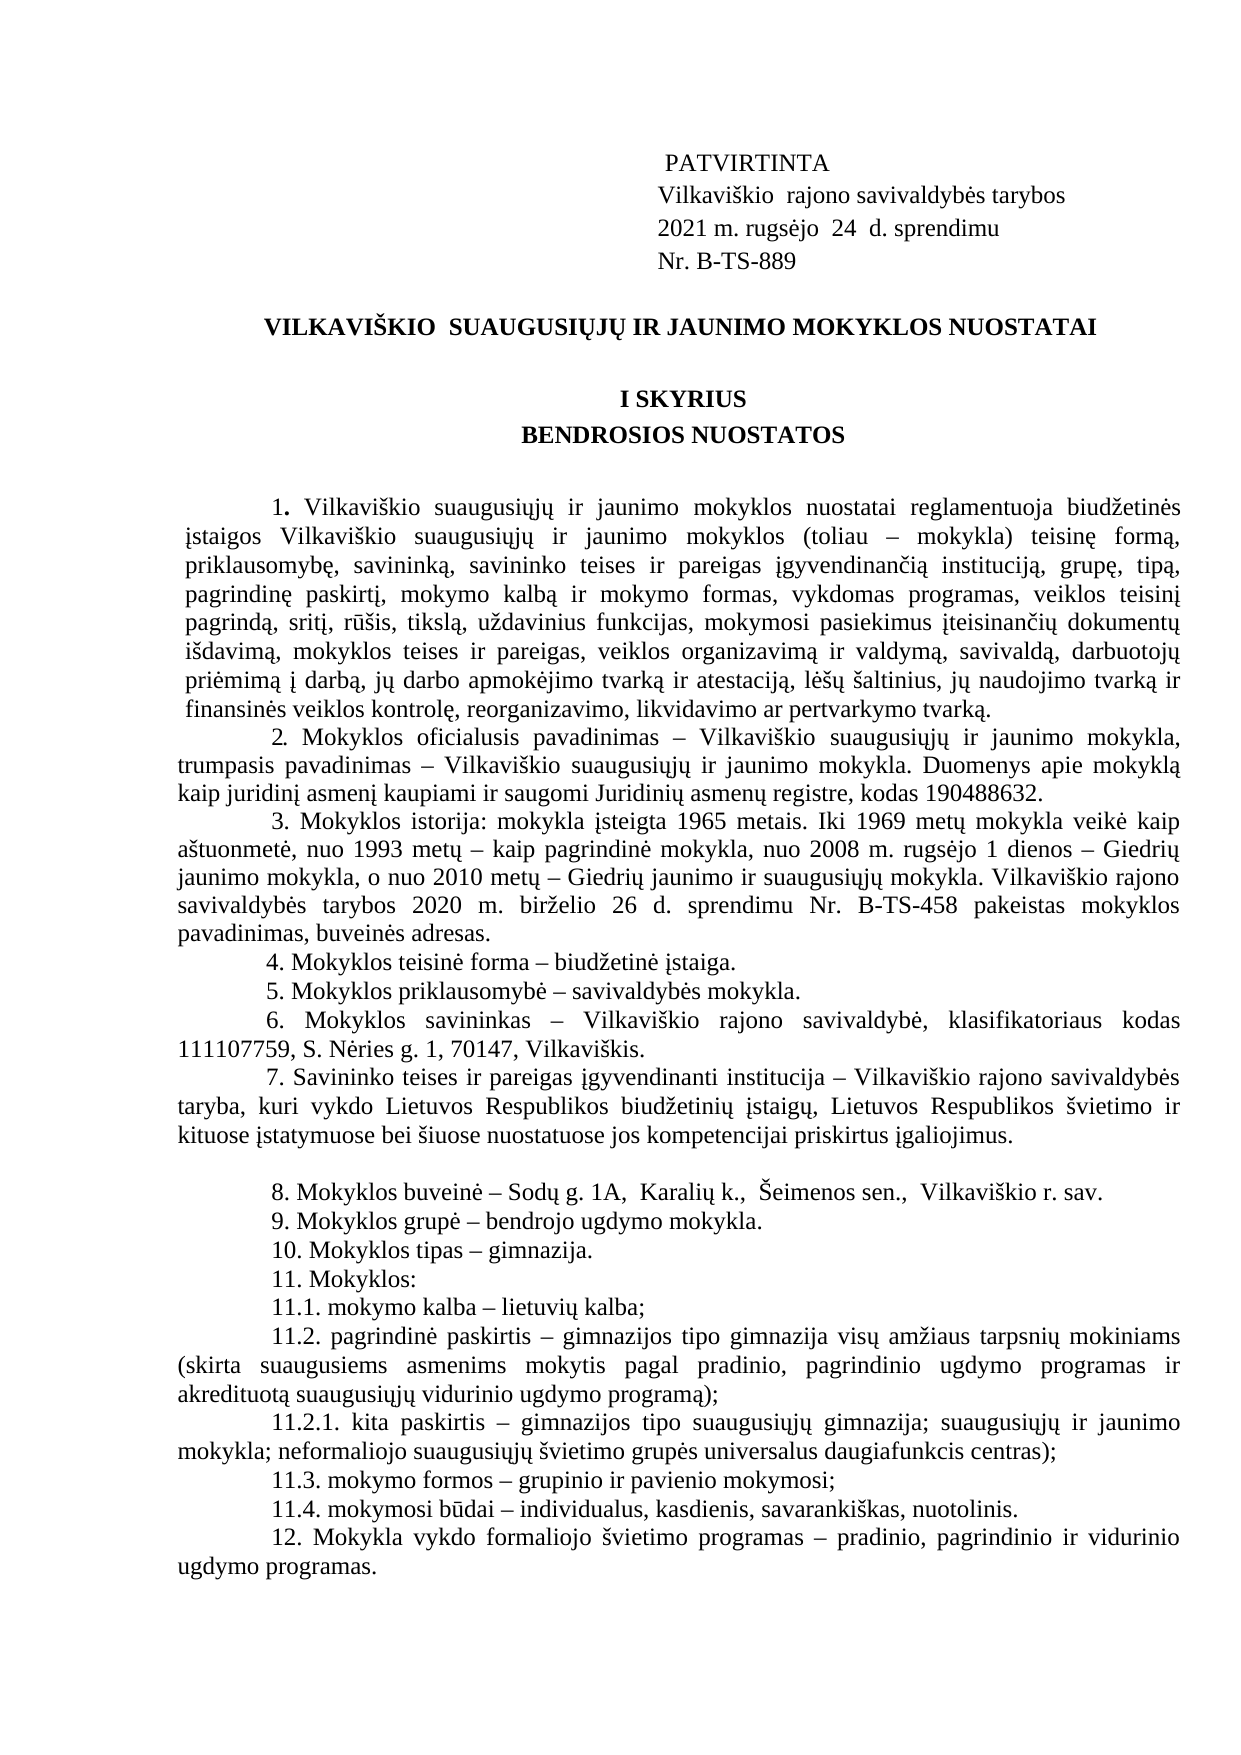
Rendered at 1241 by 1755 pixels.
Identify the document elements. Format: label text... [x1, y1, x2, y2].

text 11.4. mokymosi būdai – individualus, kasdienis, savarankiškas, nuotolinis. [177, 1494, 1181, 1522]
text 11.3. mokymo formos – grupinio ir pavienio mokymosi; [177, 1465, 1181, 1494]
text 6. Mokyklos savininkas – Vilkaviškio rajono savivaldybė, klasifikatoriaus kodas 111107759, S. Nėries g. 1, 70147, Vilkaviškis. [177, 1005, 1181, 1062]
text 11.2. pagrindinė paskirtis – gimnazijos tipo gimnazija visų amžiaus tarpsnių mokiniams (skirta suaugusiems asmenims mokytis pagal pradinio, pagrindinio ugdymo programas ir akredituotą suaugusiųjų vidurinio ugdymo programą); [177, 1321, 1181, 1407]
text 11.1. mokymo kalba – lietuvių kalba; [271, 1292, 1181, 1321]
text 11. Mokyklos: [271, 1264, 1181, 1292]
text I SKYRIUS [185, 384, 1181, 413]
text 2. Mokyklos oficialusis pavadinimas – Vilkaviškio suaugusiųjų ir jaunimo mokykla, trumpasis pavadinimas – Vilkaviškio suaugusiųjų ir jaunimo mokykla. Duomenys apie mokyklą kaip juridinį asmenį kaupiami ir saugomi Juridinių asmenų registre, kodas 190488632. [177, 722, 1181, 807]
text 9. Mokyklos grupė – bendrojo ugdymo mokykla. [177, 1206, 1181, 1235]
text PATVIRTINTA [177, 148, 1181, 176]
text 8. Mokyklos buveinė – Sodų g. 1A, Karalių k., Šeimenos sen., Vilkaviškio r. sav. [177, 1177, 1181, 1206]
text 5. Mokyklos priklausomybė – savivaldybės mokykla. [177, 976, 1181, 1005]
text BENDROSIOS NUOSTATOS [185, 420, 1181, 449]
text 1. Vilkaviškio suaugusiųjų ir jaunimo mokyklos nuostatai reglamentuoja biudžetinės įstaigos Vilkaviškio suaugusiųjų ir jaunimo mokyklos (toliau – mokykla) teisinę formą, priklausomybę, savininką, savininko teises ir pareigas įgyvendinančią instituciją, grupę, tipą, pagrindinę paskirtį, mokymo kalbą ir mokymo formas, vykdomas programas, veiklos teisinį pagrindą, sritį, rūšis, tikslą, uždavinius funkcijas, mokymosi pasiekimus įteisinančių dokumentų išdavimą, mokyklos teises ir pareigas, veiklos organizavimą ir valdymą, savivaldą, darbuotojų priėmimą į darbą, jų darbo apmokėjimo tvarką ir atestaciją, lėšų šaltinius, jų naudojimo tvarką ir finansinės veiklos kontrolę, reorganizavimo, likvidavimo ar pertvarkymo tvarką. [185, 492, 1181, 722]
text Nr. B-TS-889 [437, 247, 1189, 275]
text 4. Mokyklos teisinė forma – biudžetinė įstaiga. [177, 947, 1181, 976]
text Vilkaviškio rajono savivaldybės tarybos [567, 181, 1069, 209]
text 12. Mokykla vykdo formaliojo švietimo programas – pradinio, pagrindinio ir vidurinio ugdymo programas. [177, 1522, 1181, 1580]
text 7. Savininko teises ir pareigas įgyvendinanti institucija – Vilkaviškio rajono savivaldybės taryba, kuri vykdo Lietuvos Respublikos biudžetinių įstaigų, Lietuvos Respublikos švietimo ir kituose įstatymuose bei šiuose nuostatuose jos kompetencijai priskirtus įgaliojimus. [177, 1062, 1181, 1149]
text 11.2.1. kita paskirtis – gimnazijos tipo suaugusiųjų gimnazija; suaugusiųjų ir jaunimo mokykla; neformaliojo suaugusiųjų švietimo grupės universalus daugiafunkcis centras); [177, 1407, 1181, 1465]
text VILKAVIŠKIO SUAUGUSIŲJŲ IR JAUNIMO MOKYKLOS NUOSTATAI [177, 313, 1177, 341]
text 10. Mokyklos tipas – gimnazija. [177, 1235, 1181, 1264]
text 3. Mokyklos istorija: mokykla įsteigta 1965 metais. Iki 1969 metų mokykla veikė kaip aštuonmetė, nuo 1993 metų – kaip pagrindinė mokykla, nuo 2008 m. rugsėjo 1 dienos – Giedrių jaunimo mokykla, o nuo 2010 metų – Giedrių jaunimo ir suaugusiųjų mokykla. Vilkaviškio rajono savivaldybės tarybos 2020 m. birželio 26 d. sprendimu Nr. B-TS-458 pakeistas mokyklos pavadinimas, buveinės adresas. [177, 807, 1181, 947]
text 2021 m. rugsėjo 24 d. sprendimu [437, 214, 1189, 242]
